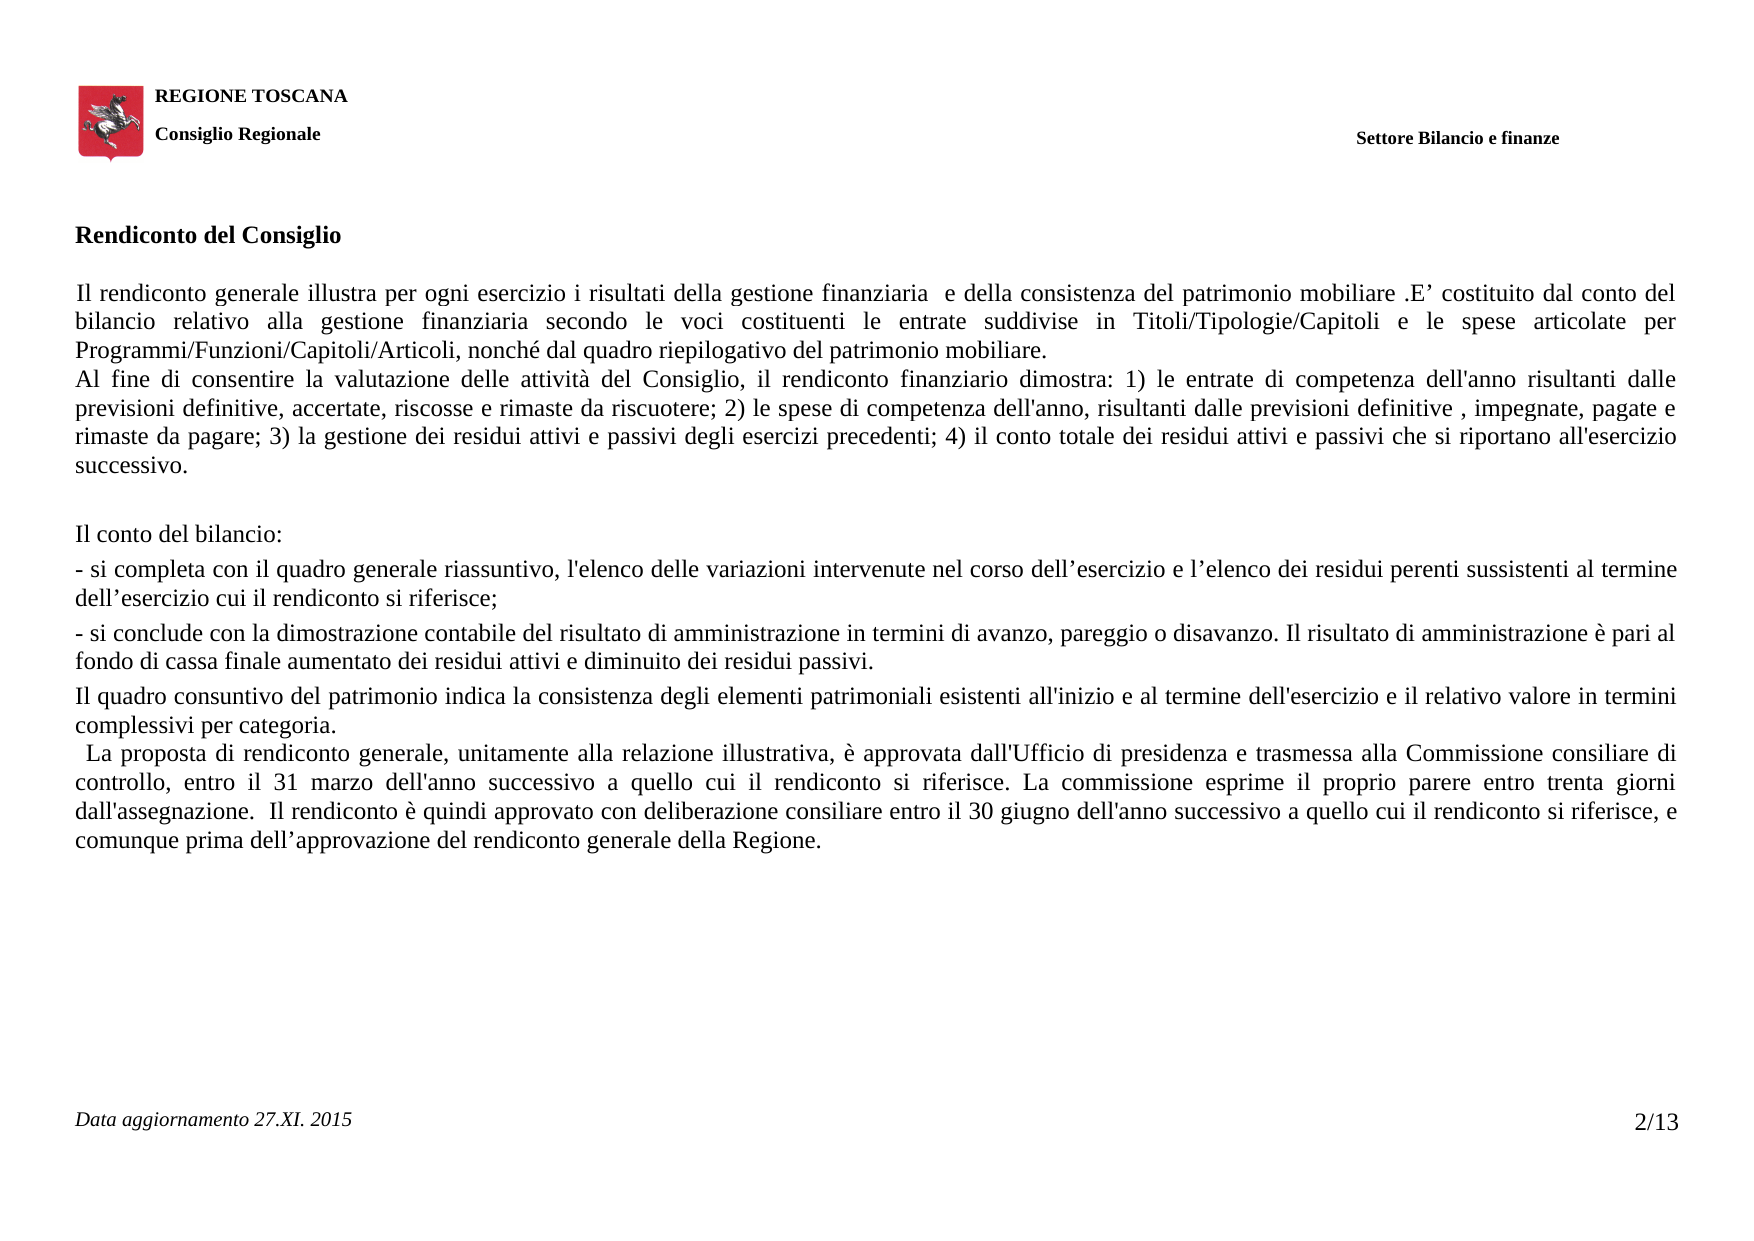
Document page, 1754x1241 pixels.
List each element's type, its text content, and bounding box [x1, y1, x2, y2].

text Il rendiconto generale illustra per ogni esercizio i risultati della gestione finanziaria e della consistenza del patrimonio mobiliare .E’ costituito dal conto del bilancio relativo alla gestione finanziaria secondo le voci costituenti le entrate suddivise in Titoli/Tipologie/Capitoli e le spese articolate per Programmi/Funzioni/Capitoli/Articoli, nonché dal quadro riepilogativo del patrimonio mobiliare. [52, 278, 1679, 364]
text Rendiconto del Consiglio [52, 220, 1679, 249]
text Il conto del bilancio: [75, 519, 1679, 548]
text - si conclude con la dimostrazione contabile del risultato di amministrazione in termini di avanzo, pareggio o disavanzo. Il risultato di amministrazione è pari al fondo di cassa finale aumentato dei residui attivi e diminuito dei residui passivi. [75, 618, 1679, 675]
text - si completa con il quadro generale riassuntivo, l'elenco delle variazioni intervenute nel corso dell’esercizio e l’elenco dei residui perenti sussistenti al termine dell’esercizio cui il rendiconto si riferisce; [75, 554, 1679, 612]
text La proposta di rendiconto generale, unitamente alla relazione illustrativa, è approvata dall'Ufficio di presidenza e trasmessa alla Commissione consiliare di controllo, entro il 31 marzo dell'anno successivo a quello cui il rendiconto si riferisce. La commissione esprime il proprio parere entro trenta giorni dall'assegnazione. Il rendiconto è quindi approvato con deliberazione consiliare entro il 30 giugno dell'anno successivo a quello cui il rendiconto si riferisce, e comunque prima dell’approvazione del rendiconto generale della Regione. [52, 738, 1679, 853]
text Il quadro consuntivo del patrimonio indica la consistenza degli elementi patrimoniali esistenti all'inizio e al termine dell'esercizio e il relativo valore in termini complessivi per categoria. [75, 681, 1679, 738]
text Al fine di consentire la valutazione delle attività del Consiglio, il rendiconto finanziario dimostra: 1) le entrate di competenza dell'anno risultanti dalle previsioni definitive, accertate, riscosse e rimaste da riscuotere; 2) le spese di competenza dell'anno, risultanti dalle previsioni definitive , impegnate, pagate e rimaste da pagare; 3) la gestione dei residui attivi e passivi degli esercizi precedenti; 4) il conto totale dei residui attivi e passivi che si riportano all'esercizio successivo. [75, 364, 1679, 479]
